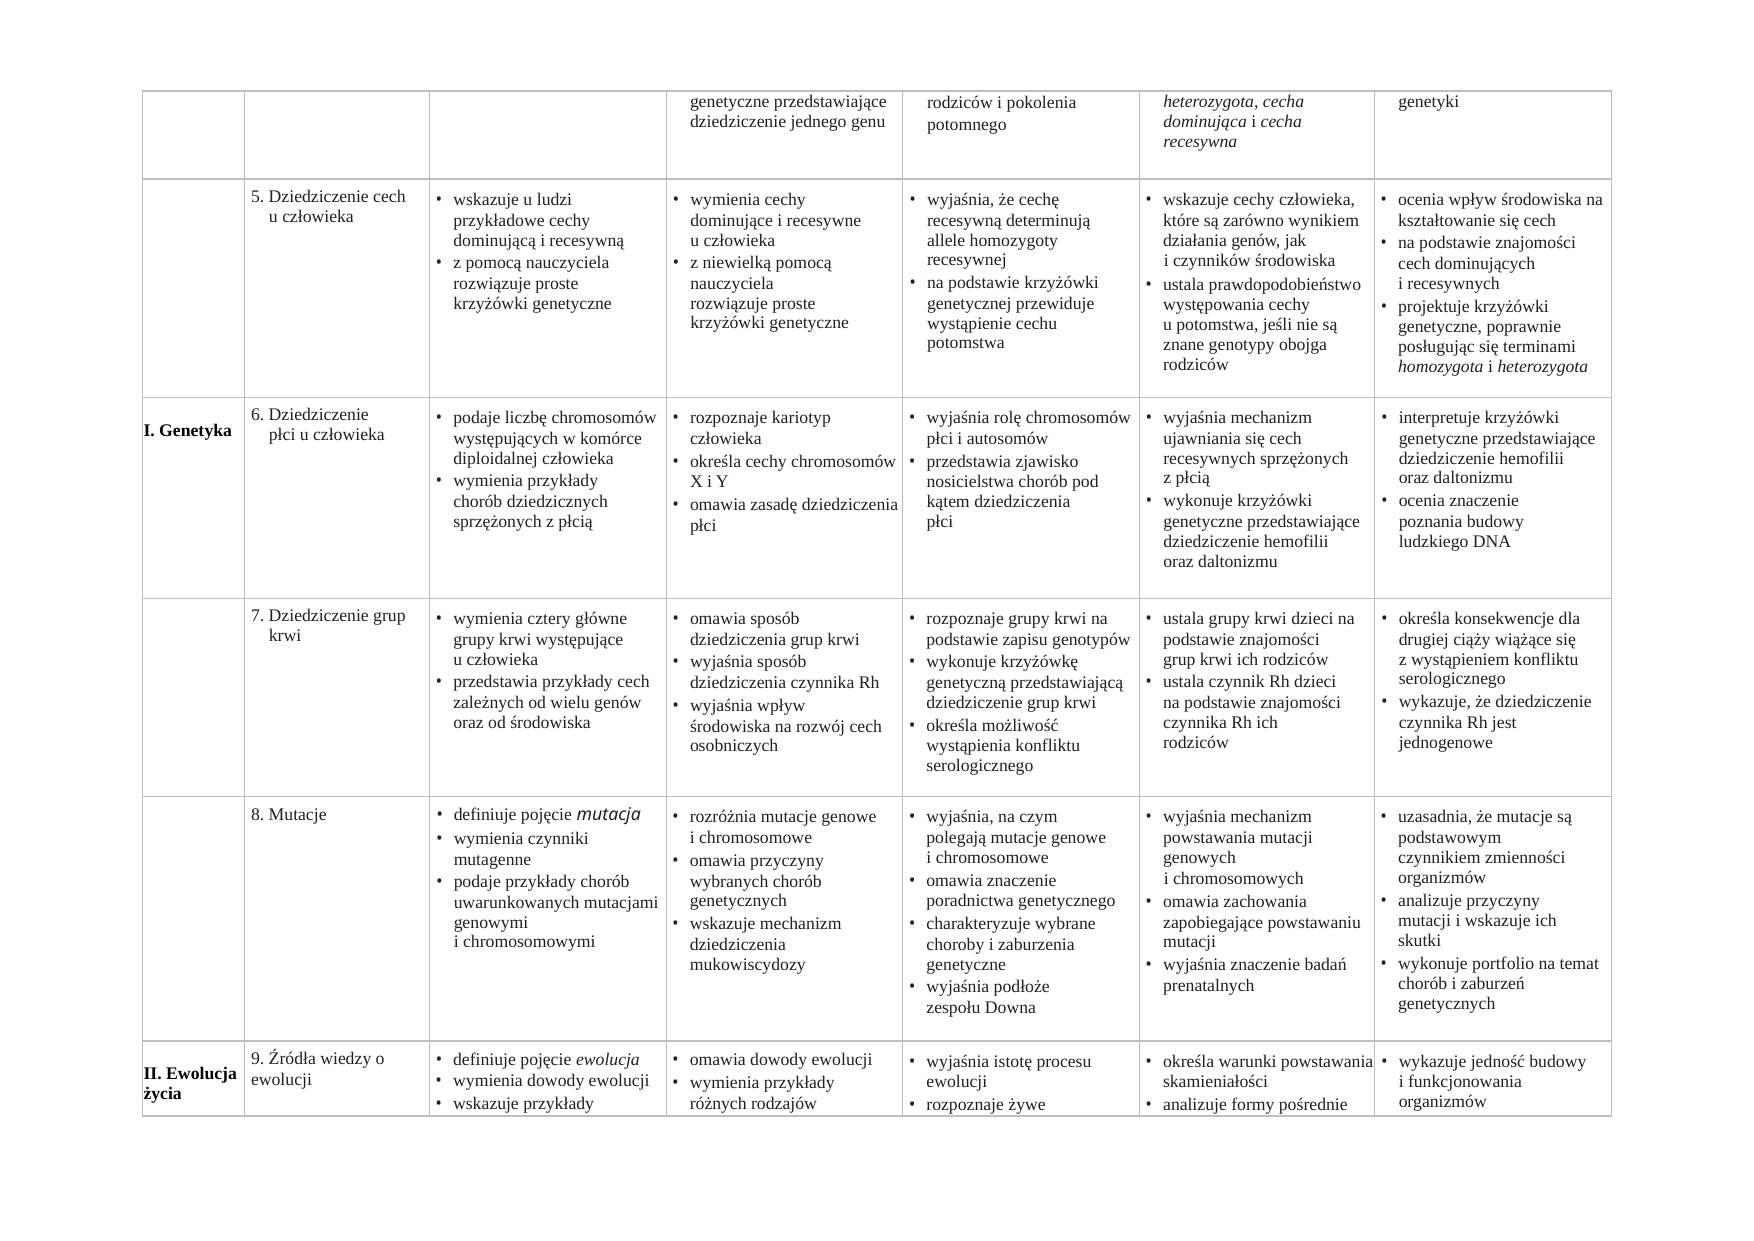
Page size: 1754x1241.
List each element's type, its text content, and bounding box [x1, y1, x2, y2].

table_cell [143, 599, 244, 796]
table_cell rozpoznaje kariotyp człowieka określa cechy chromosomów X i Y omawia zasadę dziedziczenia płci [667, 398, 902, 597]
table_cell rozpoznaje grupy krwi na podstawie zapisu genotypów wykonuje krzyżówkę genetyczną przedstawiającą dziedziczenie grup krwi określa możliwość wystąpienia konfliktu serologicznego [903, 599, 1139, 796]
table_cell wymienia cztery główne grupy krwi występujące u człowieka przedstawia przykłady cech zależnych od wielu genów oraz od środowiska [430, 599, 666, 796]
table_cell 9. Źródła wiedzy o ewolucji [245, 1042, 429, 1115]
table_cell [143, 797, 244, 1040]
table_cell definiuje pojęcie ewolucja wymienia dowody ewolucji wskazuje przykłady [430, 1042, 666, 1115]
table_cell wyjaśnia mechanizm powstawania mutacji genowych i chromosomowych omawia zachowania zapobiegające powstawaniu mutacji wyjaśnia znaczenie badań prenatalnych [1140, 797, 1374, 1040]
table_cell 8. Mutacje [245, 797, 429, 1040]
table_cell ustala grupy krwi dzieci na podstawie znajomości grup krwi ich rodziców ustala czynnik Rh dzieci na podstawie znajomości czynnika Rh ich rodziców [1140, 599, 1374, 796]
table_cell wyjaśnia istotę procesu ewolucji rozpoznaje żywe [903, 1042, 1139, 1115]
table_cell wykazuje jedność budowy i funkcjonowania organizmów ocenia rolę struktur homologicznych i analogicznych jako dowodów ewolucji [1375, 1042, 1611, 1115]
table_cell rodziców i pokolenia potomnego [903, 92, 1139, 178]
table_cell wyjaśnia mechanizm ujawniania się cech recesywnych sprzężonych z płcią wykonuje krzyżówki genetyczne przedstawiające dziedziczenie hemofilii oraz daltonizmu [1140, 398, 1374, 597]
table_cell I. Genetyka [143, 398, 244, 597]
table_cell omawia dowody ewolucji wymienia przykłady różnych rodzajów [667, 1042, 902, 1115]
table_cell genetyczne przedstawiające dziedziczenie jednego genu [667, 92, 902, 178]
table_cell heterozygota, cecha dominująca i cecha recesywna [1140, 92, 1374, 178]
table_cell ocenia wpływ środowiska na kształtowanie się cech na podstawie znajomości cech dominujących i recesywnych projektuje krzyżówki genetyczne, poprawnie posługując się terminami homozygota i heterozygota [1375, 180, 1611, 396]
table_cell wskazuje cechy człowieka, które są zarówno wynikiem działania genów, jak i czynników środowiska ustala prawdopodobieństwo występowania cechy u potomstwa, jeśli nie są znane genotypy obojga rodziców [1140, 180, 1374, 396]
table_cell [143, 92, 244, 178]
table_cell definiuje pojęcie mutacja wymienia czynniki mutagenne podaje przykłady chorób uwarunkowanych mutacjami genowymi i chromosomowymi [430, 797, 666, 1040]
table_cell uzasadnia, że mutacje są podstawowym czynnikiem zmienności organizmów analizuje przyczyny mutacji i wskazuje ich skutki wykonuje portfolio na temat chorób i zaburzeń genetycznych [1375, 797, 1611, 1040]
table_cell 6. Dziedziczenie płci u człowieka [245, 398, 429, 597]
table_cell podaje liczbę chromosomów występujących w komórce diploidalnej człowieka wymienia przykłady chorób dziedzicznych sprzężonych z płcią [430, 398, 666, 597]
table_cell omawia sposób dziedziczenia grup krwi wyjaśnia sposób dziedziczenia czynnika Rh wyjaśnia wpływ środowiska na rozwój cech osobniczych [667, 599, 902, 796]
table_cell wyjaśnia, że cechę recesywną determinują allele homozygoty recesywnej na podstawie krzyżówki genetycznej przewiduje wystąpienie cechu potomstwa [903, 180, 1139, 396]
table_cell 5. Dziedziczenie cech u człowieka [245, 180, 429, 396]
table_cell wskazuje u ludzi przykładowe cechy dominującą i recesywną z pomocą nauczyciela rozwiązuje proste krzyżówki genetyczne [430, 180, 666, 396]
table_cell 7. Dziedziczenie grup krwi [245, 599, 429, 796]
table_cell wymienia cechy dominujące i recesywne u człowieka z niewielką pomocą nauczyciela rozwiązuje proste krzyżówki genetyczne [667, 180, 902, 396]
table_cell określa warunki powstawania skamieniałości analizuje formy pośrednie wskazuje istnienie związku między rozmieszczeniem gatunków a ich pokrewieństwem [1140, 1042, 1374, 1115]
table_cell genetyki [1375, 92, 1611, 178]
table_cell wyjaśnia rolę chromosomów płci i autosomów przedstawia zjawisko nosicielstwa chorób pod kątem dziedziczenia płci [903, 398, 1139, 597]
table_cell rozróżnia mutacje genowe i chromosomowe omawia przyczyny wybranych chorób genetycznych wskazuje mechanizm dziedziczenia mukowiscydozy [667, 797, 902, 1040]
table_cell [430, 92, 666, 178]
table_cell określa konsekwencje dla drugiej ciąży wiążące się z wystąpieniem konfliktu serologicznego wykazuje, że dziedziczenie czynnika Rh jest jednogenowe [1375, 599, 1611, 796]
table_cell II. Ewolucja życia [143, 1042, 244, 1115]
table_cell [245, 92, 429, 178]
table_cell [143, 180, 244, 396]
table_cell wyjaśnia, na czym polegają mutacje genowe i chromosomowe omawia znaczenie poradnictwa genetycznego charakteryzuje wybrane choroby i zaburzenia genetyczne wyjaśnia podłoże zespołu Downa [903, 797, 1139, 1040]
table_cell interpretuje krzyżówki genetyczne przedstawiające dziedziczenie hemofilii oraz daltonizmu ocenia znaczenie poznania budowy ludzkiego DNA [1375, 398, 1611, 597]
